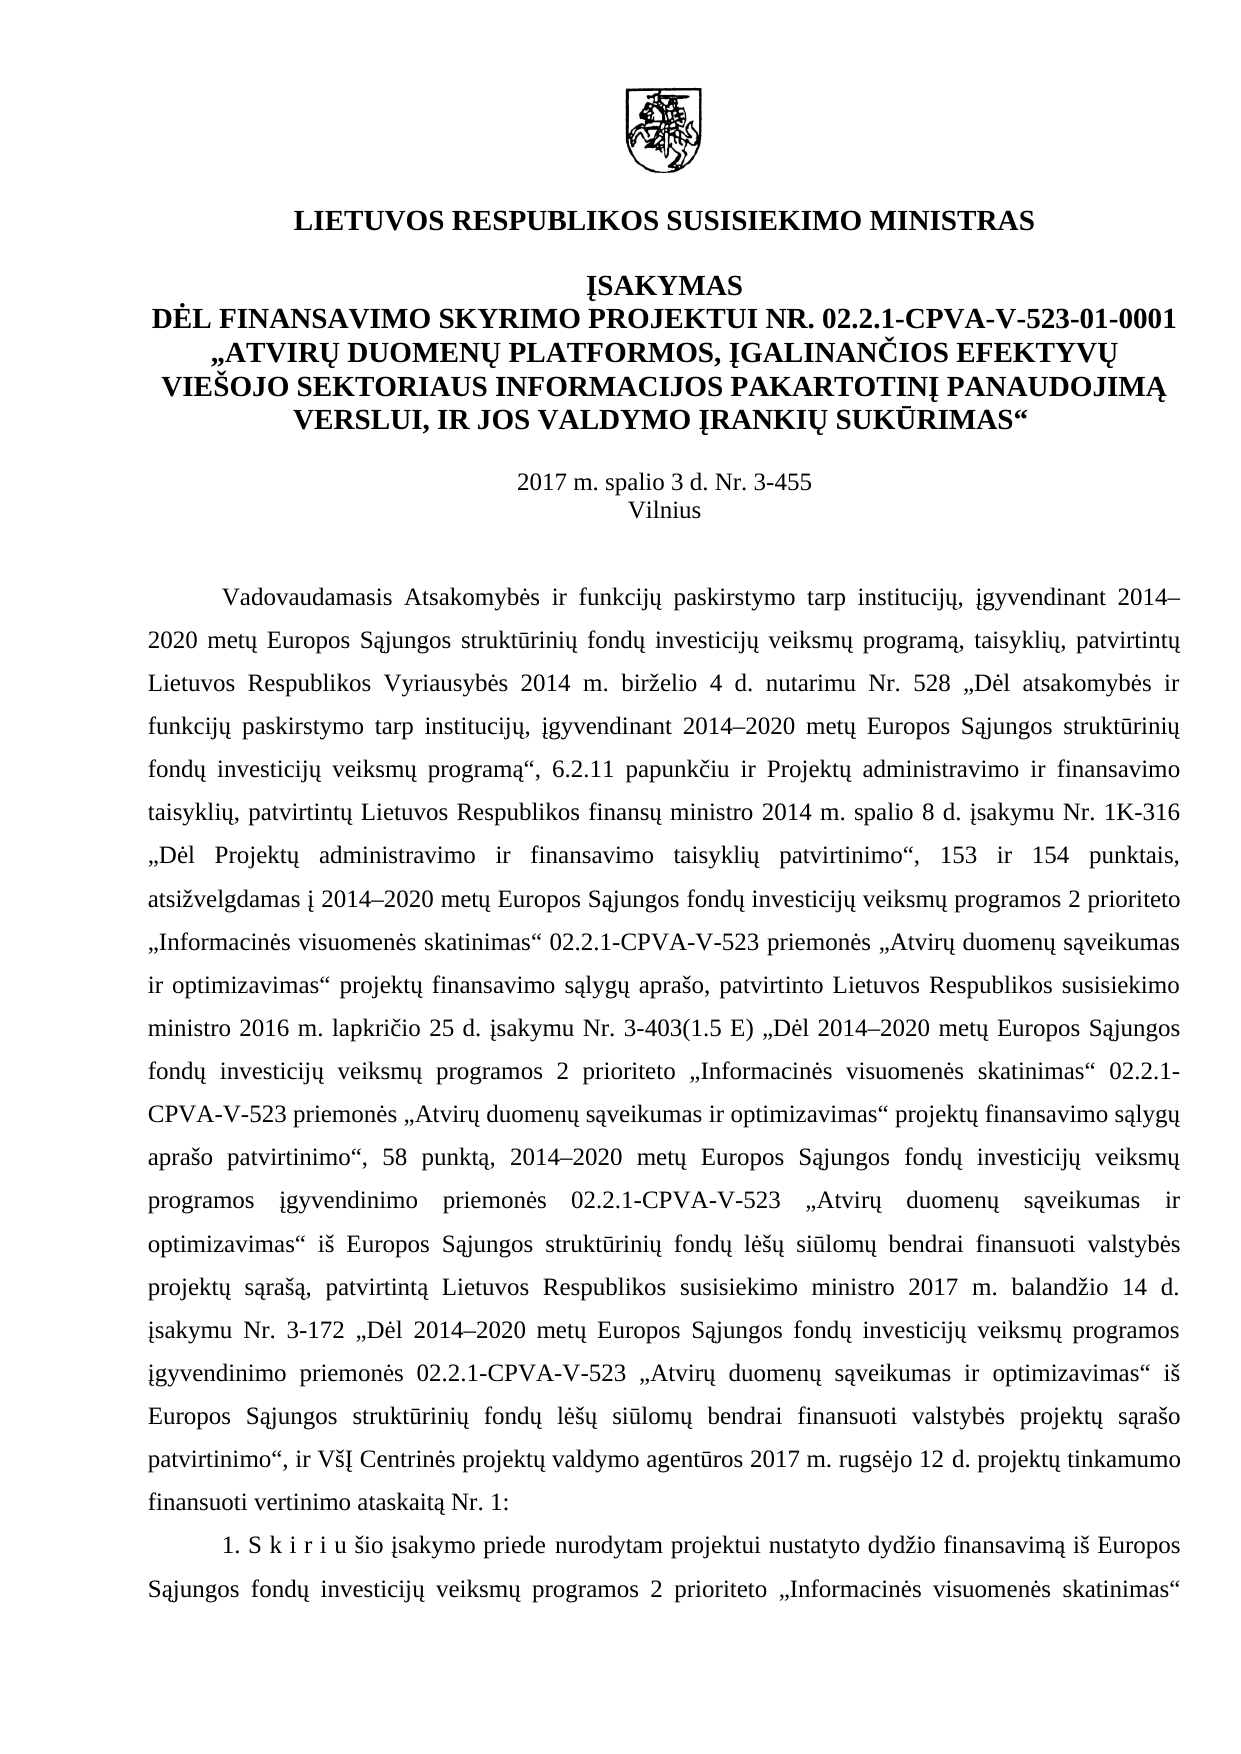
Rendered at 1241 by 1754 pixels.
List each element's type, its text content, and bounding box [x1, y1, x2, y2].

text 2017 m. spalio 3 d. Nr. 3-455 [148, 467, 1181, 496]
text 1. S k i r i u šio įsakymo priede nurodytam projektui nustatyto dydžio finansavimą iš Europos Sąjungos fondų investicijų veiksmų programos 2 prioriteto „Informacinės visuomenės skatinimas“ [148, 1531, 1181, 1602]
text LIETUVOS RESPUBLIKOS SUSISIEKIMO MINISTRAS [148, 203, 1181, 237]
text Vilnius [148, 496, 1181, 524]
text DĖL FINANSAVIMO SKYRIMO PROJEKTUI NR. 02.2.1-CPVA-V-523-01-0001 „ATVIRŲ DUOMENŲ PLATFORMOS, ĮGALINANČIOS EFEKTYVŲ VIEŠOJO SEKTORIAUS INFORMACIJOS PAKARTOTINĮ PANAUDOJIMĄ VERSLUI, IR JOS VALDYMO ĮRANKIŲ SUKŪRIMAS“ [148, 302, 1181, 436]
text ĮSAKYMAS [148, 268, 1181, 302]
text Vadovaudamasis Atsakomybės ir funkcijų paskirstymo tarp institucijų, įgyvendinant 2014–2020 metų Europos Sąjungos struktūrinių fondų investicijų veiksmų programą, taisyklių, patvirtintų Lietuvos Respublikos Vyriausybės 2014 m. birželio 4 d. nutarimu Nr. 528 „Dėl atsakomybės ir funkcijų paskirstymo tarp institucijų, įgyvendinant 2014–2020 metų Europos Sąjungos struktūrinių fondų investicijų veiksmų programą“, 6.2.11 papunkčiu ir Projektų administravimo ir finansavimo taisyklių, patvirtintų Lietuvos Respublikos finansų ministro 2014 m. spalio 8 d. įsakymu Nr. 1K-316 „Dėl Projektų administravimo ir finansavimo taisyklių patvirtinimo“, 153 ir 154 punktais, atsižvelgdamas į 2014–2020 metų Europos Sąjungos fondų investicijų veiksmų programos 2 prioriteto „Informacinės visuomenės skatinimas“ 02.2.1-CPVA-V-523 priemonės „Atvirų duomenų sąveikumas ir optimizavimas“ projektų finansavimo sąlygų aprašo, patvirtinto Lietuvos Respublikos susisiekimo ministro 2016 m. lapkričio 25 d. įsakymu Nr. 3-403(1.5 E) „Dėl 2014–2020 metų Europos Sąjungos fondų investicijų veiksmų programos 2 prioriteto „Informacinės visuomenės skatinimas“ 02.2.1-CPVA-V-523 priemonės „Atvirų duomenų sąveikumas ir optimizavimas“ projektų finansavimo sąlygų aprašo patvirtinimo“, 58 punktą, 2014–2020 metų Europos Sąjungos fondų investicijų veiksmų programos įgyvendinimo priemonės 02.2.1-CPVA-V-523 „Atvirų duomenų sąveikumas ir optimizavimas“ iš Europos Sąjungos struktūrinių fondų lėšų siūlomų bendrai finansuoti valstybės projektų sąrašą, patvirtintą Lietuvos Respublikos susisiekimo ministro 2017 m. balandžio 14 d. įsakymu Nr. 3-172 „Dėl 2014–2020 metų Europos Sąjungos fondų investicijų veiksmų programos įgyvendinimo priemonės 02.2.1-CPVA-V-523 „Atvirų duomenų sąveikumas ir optimizavimas“ iš Europos Sąjungos struktūrinių fondų lėšų siūlomų bendrai finansuoti valstybės projektų sąrašo patvirtinimo“, ir VšĮ Centrinės projektų valdymo agentūros 2017 m. rugsėjo 12 d. projektų tinkamumo finansuoti vertinimo ataskaitą Nr. 1: [148, 582, 1181, 1516]
